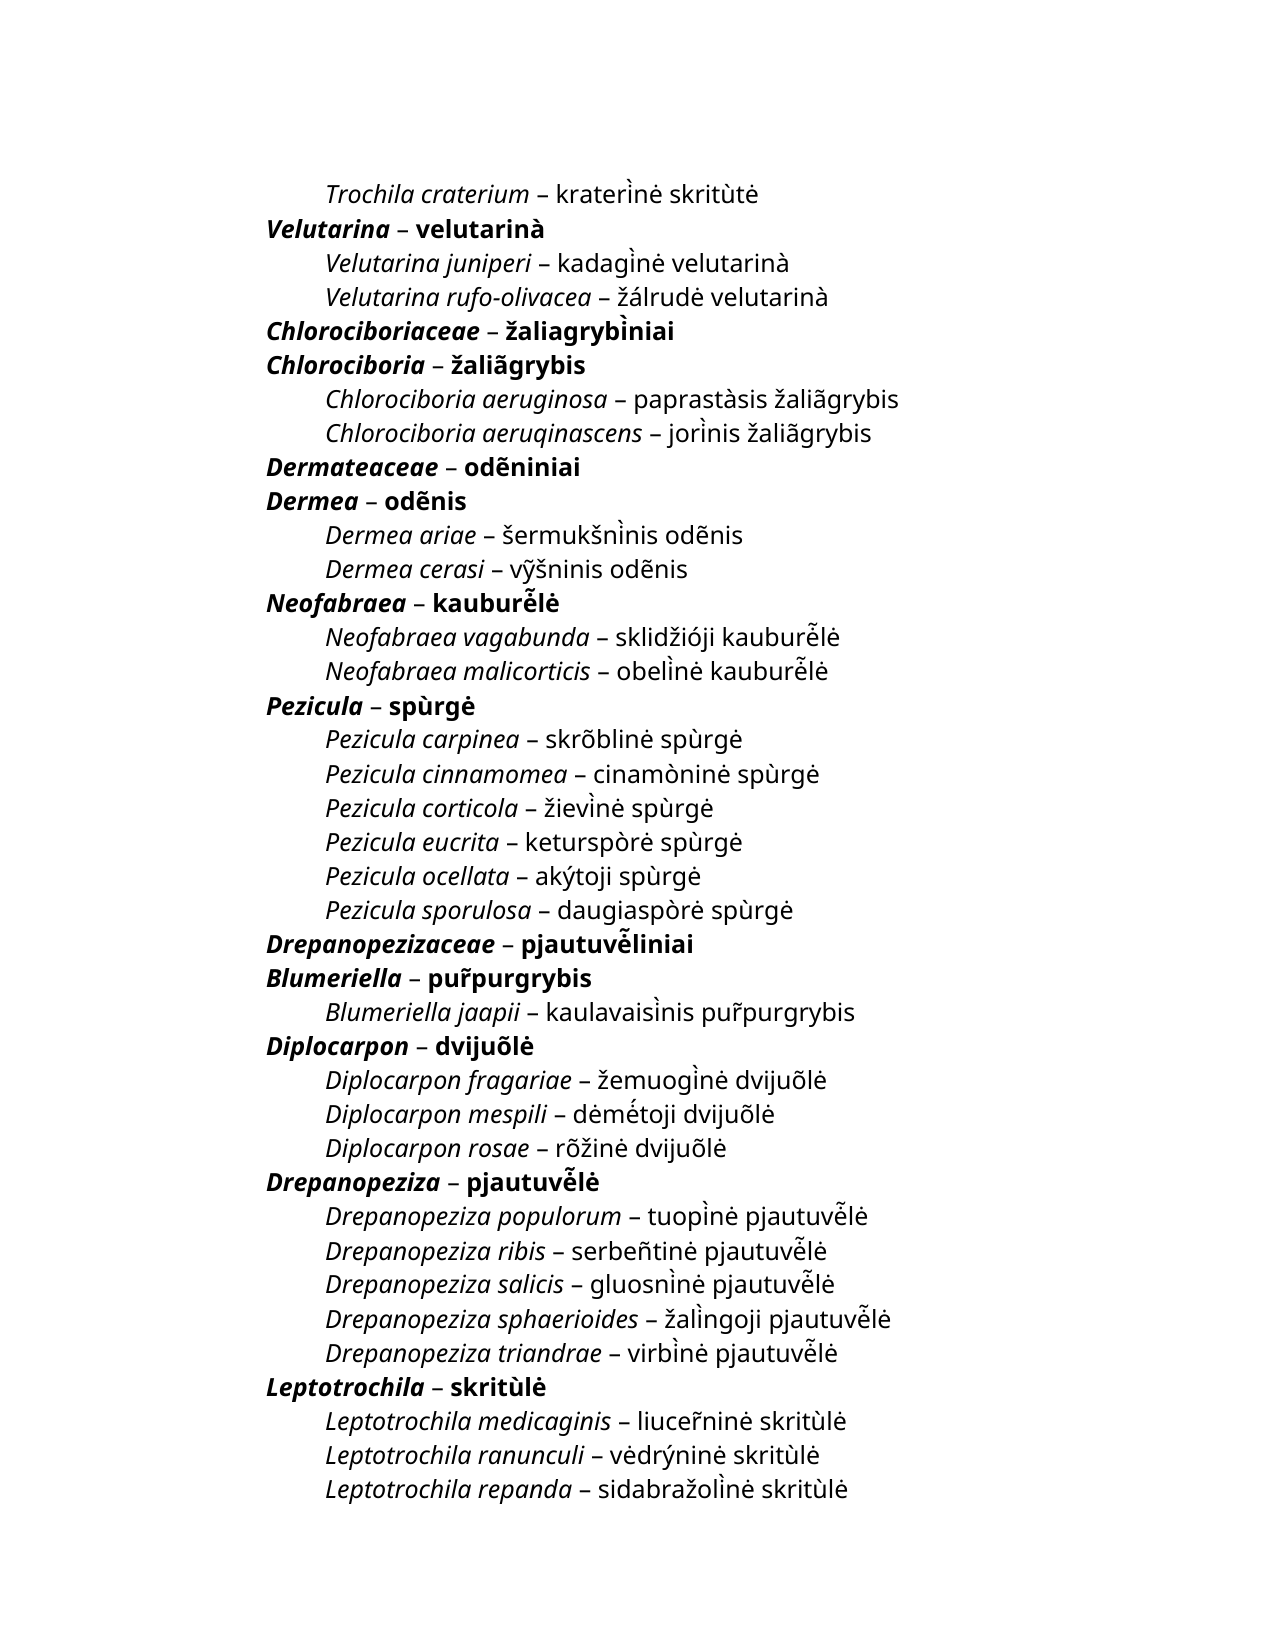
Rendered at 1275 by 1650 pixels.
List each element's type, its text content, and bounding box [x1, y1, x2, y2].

text Diplocarpon mespili – dėmė́toji dvijuõlė [177, 1097, 1216, 1131]
text Drepanopeziza sphaerioides – žali̇̀ngoji pjautuvė̃lė [177, 1301, 1216, 1335]
text Pezicula sporulosa – daugiaspòrė spùrgė [177, 892, 1216, 927]
text Leptotrochila medicaginis – liucer̃ninė skritùlė [177, 1403, 1216, 1437]
text Pezicula ocellata – akýtoji spùrgė [177, 858, 1216, 892]
text Leptotrochila – skritùlė [177, 1369, 1216, 1403]
text Pezicula carpinea – skrõblinė spùrgė [177, 722, 1216, 756]
text Chlorociboriaceae – žaliagrybi̇̀niai [177, 313, 1216, 347]
text Leptotrochila ranunculi – vėdrýninė skritùlė [177, 1437, 1216, 1472]
text Neofabraea malicorticis – obeli̇̀nė kauburė̃lė [177, 654, 1216, 688]
text Drepanopeziza – pjautuvė̃lė [177, 1165, 1216, 1199]
text Leptotrochila repanda – sidabražoli̇̀nė skritùlė [177, 1472, 1216, 1506]
text Diplocarpon – dvijuõlė [177, 1029, 1216, 1063]
text Dermea cerasi – vỹšninis odẽnis [177, 552, 1216, 586]
text Drepanopeziza salicis – gluosni̇̀nė pjautuvė̃lė [177, 1267, 1216, 1301]
text Neofabraea vagabunda – sklidžióji kauburė̃lė [177, 620, 1216, 654]
text Diplocarpon fragariae – žemuogi̇̀nė dvijuõlė [177, 1063, 1216, 1097]
text Dermea ariae – šermukšni̇̀nis odẽnis [177, 518, 1216, 552]
text Diplocarpon rosae – rõžinė dvijuõlė [177, 1131, 1216, 1165]
text Velutarina juniperi – kadagi̇̀nė velutarinà [177, 245, 1216, 279]
text Drepanopeziza ribis – serbeñtinė pjautuvė̃lė [177, 1233, 1216, 1267]
text Velutarina – velutarinà [177, 211, 1216, 245]
text Blumeriella – pur̃purgrybis [177, 961, 1216, 995]
text Dermateaceae – odẽniniai [177, 450, 1216, 484]
text Drepanopeziza populorum – tuopi̇̀nė pjautuvė̃lė [177, 1199, 1216, 1233]
text Drepanopezizaceae – pjautuvė̃liniai [177, 927, 1216, 961]
text Neofabraea – kauburė̃lė [177, 586, 1216, 620]
text Drepanopeziza triandrae – virbi̇̀nė pjautuvė̃lė [177, 1335, 1216, 1369]
text Velutarina rufo-olivacea – žálrudė velutarinà [177, 279, 1216, 313]
text Chlorociboria aeruqinascens – jori̇̀nis žaliãgrybis [177, 416, 1216, 450]
text Pezicula – spùrgė [177, 688, 1216, 722]
text Pezicula cinnamomea – cinamòninė spùrgė [177, 756, 1216, 790]
text Blumeriella jaapii – kaulavaisi̇̀nis pur̃purgrybis [177, 995, 1216, 1029]
text Pezicula corticola – žievi̇̀nė spùrgė [177, 790, 1216, 824]
text Chlorociboria – žaliãgrybis [177, 347, 1216, 382]
text Dermea – odẽnis [177, 484, 1216, 518]
text Pezicula eucrita – keturspòrė spùrgė [177, 824, 1216, 858]
text Trochila craterium – krateri̇̀nė skritùtė [177, 177, 1216, 211]
text Chlorociboria aeruginosa – paprastàsis žaliãgrybis [177, 382, 1216, 416]
